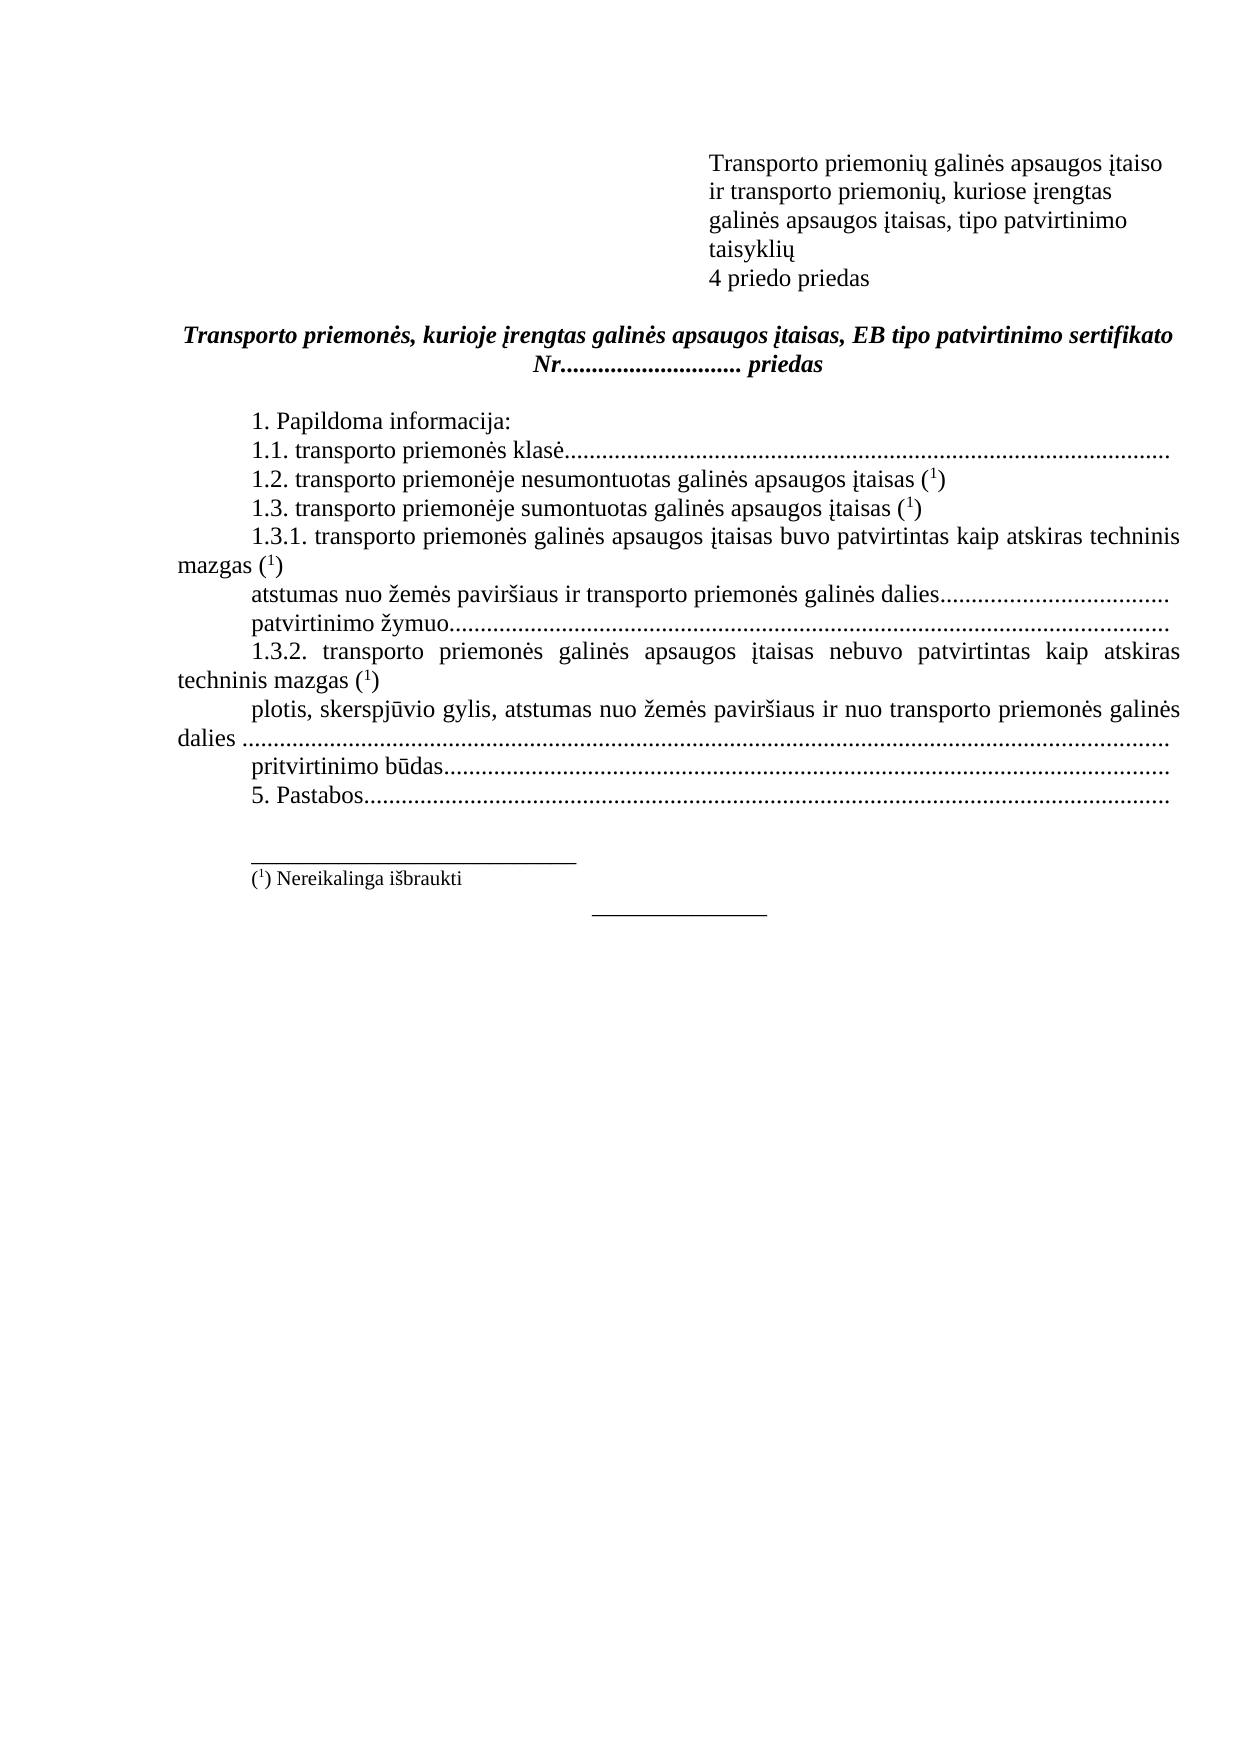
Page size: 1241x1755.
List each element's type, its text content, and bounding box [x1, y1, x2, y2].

text taisyklių [177, 234, 1181, 263]
text 1.2. transporto priemonėje nesumontuotas galinės apsaugos įtaisas (1) [177, 464, 1181, 493]
text 5. Pastabos [177, 780, 1181, 809]
text 1.1. transporto priemonės klasė [177, 435, 1181, 464]
text 1. Papildoma informacija: [177, 406, 1181, 435]
text patvirtinimo žymuo [177, 608, 1181, 636]
text 1.3. transporto priemonėje sumontuotas galinės apsaugos įtaisas (1) [177, 493, 1181, 521]
text pritvirtinimo būdas [177, 751, 1181, 780]
text atstumas nuo žemės paviršiaus ir transporto priemonės galinės dalies [177, 579, 1181, 608]
text __________________________ [177, 838, 1181, 866]
text Transporto priemonės, kurioje įrengtas galinės apsaugos įtaisas, EB tipo patvirtinimo sertifikato Nr............................. priedas [177, 320, 1181, 378]
text (1) Nereikalinga išbraukti [177, 866, 1181, 890]
text ______________ [177, 890, 1181, 919]
text plotis, skerspjūvio gylis, atstumas nuo žemės paviršiaus ir nuo transporto priemonės galinės dalies [177, 694, 1181, 751]
text Transporto priemonių galinės apsaugos įtaiso [177, 148, 1181, 176]
text 4 priedo priedas [177, 263, 1181, 291]
text ir transporto priemonių, kuriose įrengtas [177, 176, 1181, 205]
text 1.3.2. transporto priemonės galinės apsaugos įtaisas nebuvo patvirtintas kaip atskiras techninis mazgas (1) [177, 636, 1181, 694]
text galinės apsaugos įtaisas, tipo patvirtinimo [177, 205, 1181, 234]
text 1.3.1. transporto priemonės galinės apsaugos įtaisas buvo patvirtintas kaip atskiras techninis mazgas (1) [177, 521, 1181, 579]
